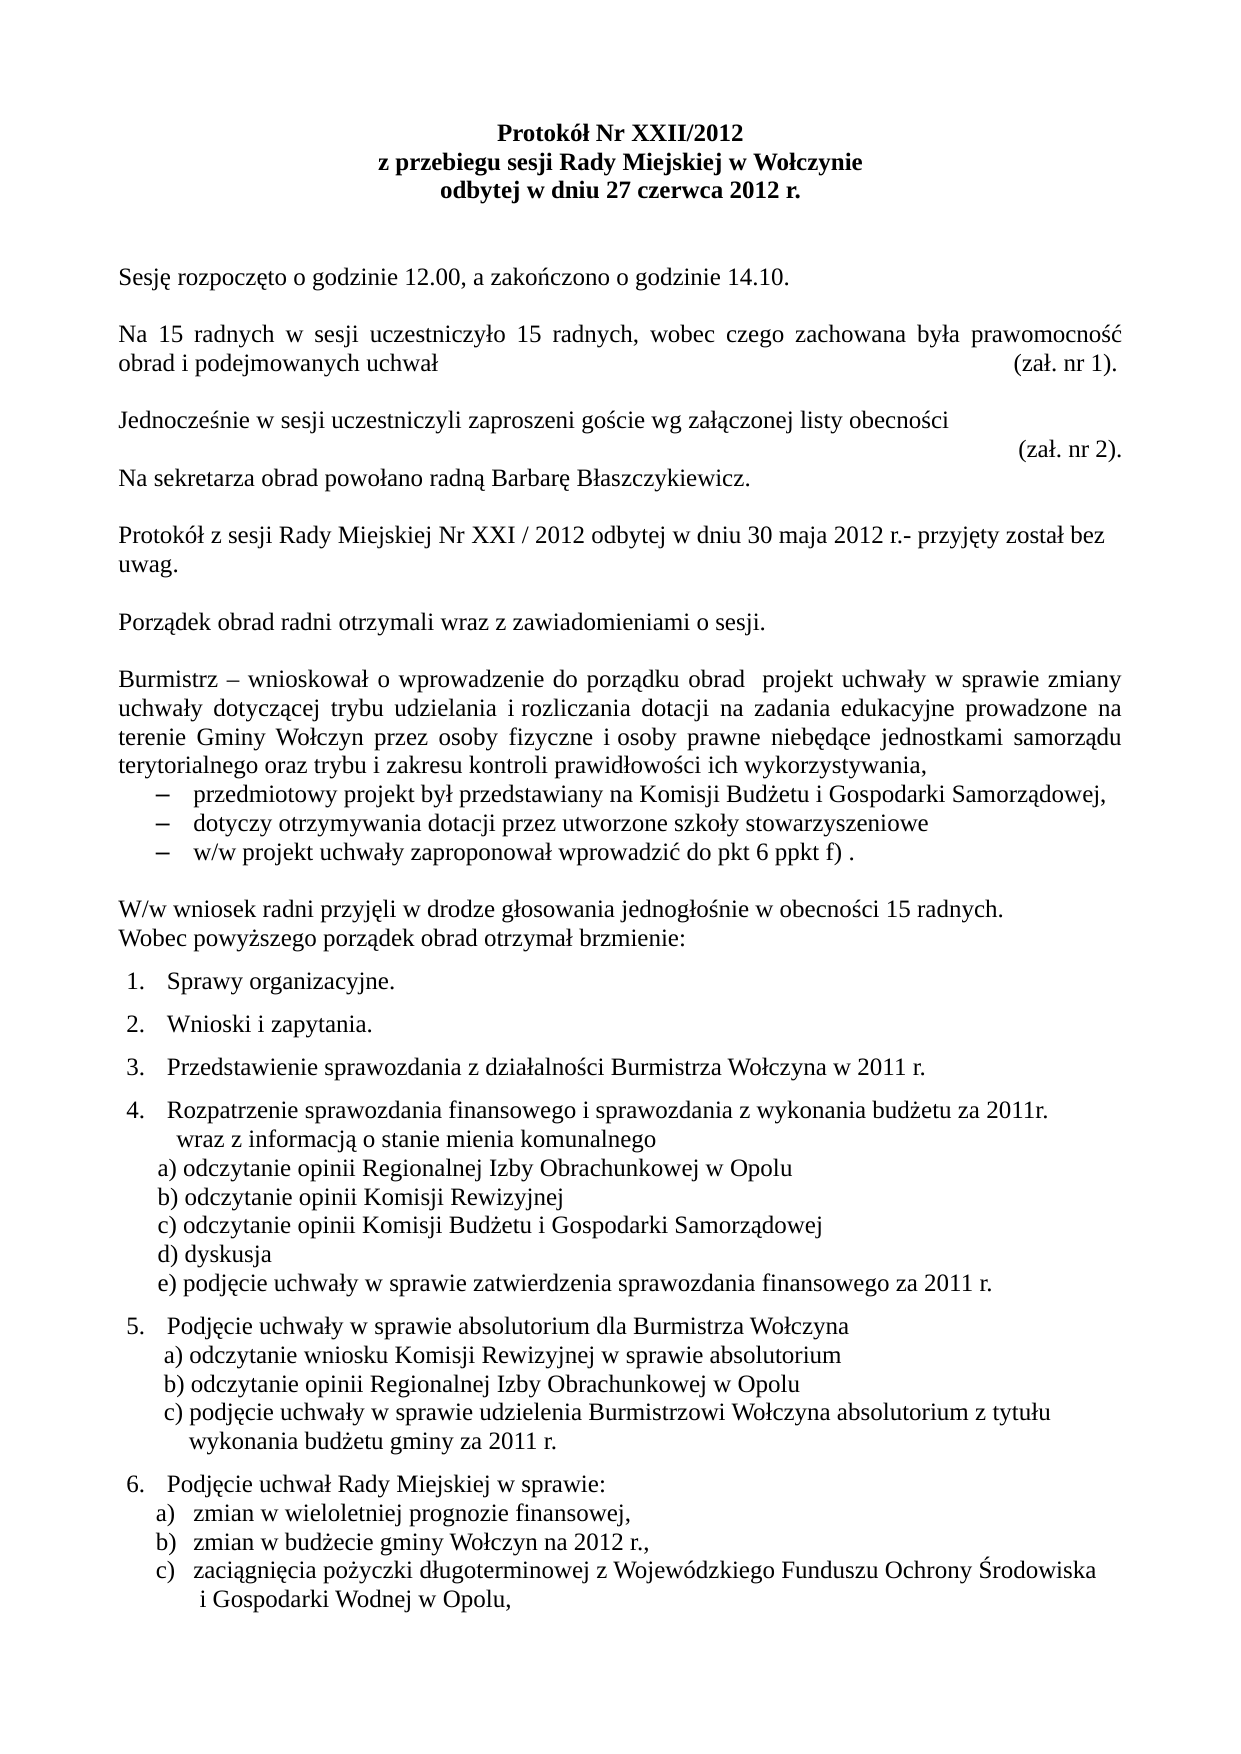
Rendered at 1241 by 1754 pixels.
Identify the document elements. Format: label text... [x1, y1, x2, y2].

list zmian w wieloletniej prognozie finansowej, [156, 1498, 1122, 1527]
text c) odczytanie opinii Komisji Budżetu i Gospodarki Samorządowej [126, 1211, 1122, 1239]
text Sesję rozpoczęto o godzinie 12.00, a zakończono o godzinie 14.10. [118, 262, 1122, 291]
text Porządek obrad radni otrzymali wraz z zawiadomieniami o sesji. [118, 607, 1122, 636]
text a) odczytanie opinii Regionalnej Izby Obrachunkowej w Opolu [126, 1153, 1122, 1182]
list dotyczy otrzymywania dotacji przez utworzone szkoły stowarzyszeniowe [156, 808, 1122, 837]
text Na sekretarza obrad powołano radną Barbarę Błaszczykiewicz. [118, 463, 1122, 492]
text Na 15 radnych w sesji uczestniczyło 15 radnych, wobec czego zachowana była prawomocność obrad i podejmowanych uchwał (zał. nr 1). [118, 319, 1122, 377]
list zaciągnięcia pożyczki długoterminowej z Wojewódzkiego Funduszu Ochrony Środowiska [156, 1556, 1122, 1584]
text odbytej w dniu 27 czerwca 2012 r. [118, 176, 1122, 204]
list Wnioski i zapytania. [126, 1009, 1122, 1038]
text Protokół Nr XXII/2012 [118, 118, 1122, 147]
text W/w wniosek radni przyjęli w drodze głosowania jednogłośnie w obecności 15 radnych. [118, 894, 1122, 923]
text b) odczytanie opinii Komisji Rewizyjnej [126, 1182, 1122, 1211]
list Podjęcie uchwał Rady Miejskiej w sprawie: [126, 1469, 1122, 1498]
text a) odczytanie wniosku Komisji Rewizyjnej w sprawie absolutorium [126, 1340, 1122, 1369]
list zmian w budżecie gminy Wołczyn na 2012 r., [156, 1527, 1122, 1556]
text (zał. nr 2). [118, 434, 1122, 463]
list Sprawy organizacyjne. [126, 966, 1122, 995]
text i Gospodarki Wodnej w Opolu, [118, 1584, 1122, 1613]
text d) dyskusja [126, 1239, 1122, 1268]
text wykonania budżetu gminy za 2011 r. [126, 1426, 1122, 1455]
text wraz z informacją o stanie mienia komunalnego [126, 1124, 1122, 1153]
list w/w projekt uchwały zaproponował wprowadzić do pkt 6 ppkt f) . [156, 837, 1122, 866]
list Rozpatrzenie sprawozdania finansowego i sprawozdania z wykonania budżetu za 2011r. [126, 1096, 1122, 1124]
text Burmistrz – wnioskował o wprowadzenie do porządku obrad projekt uchwały w sprawie zmiany uchwały dotyczącej trybu udzielania i rozliczania dotacji na zadania edukacyjne prowadzone na terenie Gminy Wołczyn przez osoby fizyczne i osoby prawne niebędące jednostkami samorządu terytorialnego oraz trybu i zakresu kontroli prawidłowości ich wykorzystywania, [118, 664, 1122, 779]
text c) podjęcie uchwały w sprawie udzielenia Burmistrzowi Wołczyna absolutorium z tytułu [126, 1397, 1122, 1426]
text Jednocześnie w sesji uczestniczyli zaproszeni goście wg załączonej listy obecności [118, 406, 1122, 434]
text e) podjęcie uchwały w sprawie zatwierdzenia sprawozdania finansowego za 2011 r. [126, 1268, 1122, 1297]
list Przedstawienie sprawozdania z działalności Burmistrza Wołczyna w 2011 r. [126, 1052, 1122, 1081]
text b) odczytanie opinii Regionalnej Izby Obrachunkowej w Opolu [126, 1369, 1122, 1397]
list przedmiotowy projekt był przedstawiany na Komisji Budżetu i Gospodarki Samorządowej, [156, 779, 1122, 808]
text Wobec powyższego porządek obrad otrzymał brzmienie: [118, 923, 1122, 952]
list Podjęcie uchwały w sprawie absolutorium dla Burmistrza Wołczyna [126, 1311, 1122, 1340]
text z przebiegu sesji Rady Miejskiej w Wołczynie [118, 147, 1122, 176]
text Protokół z sesji Rady Miejskiej Nr XXI / 2012 odbytej w dniu 30 maja 2012 r.- przyjęty został bez uwag. [118, 521, 1122, 578]
